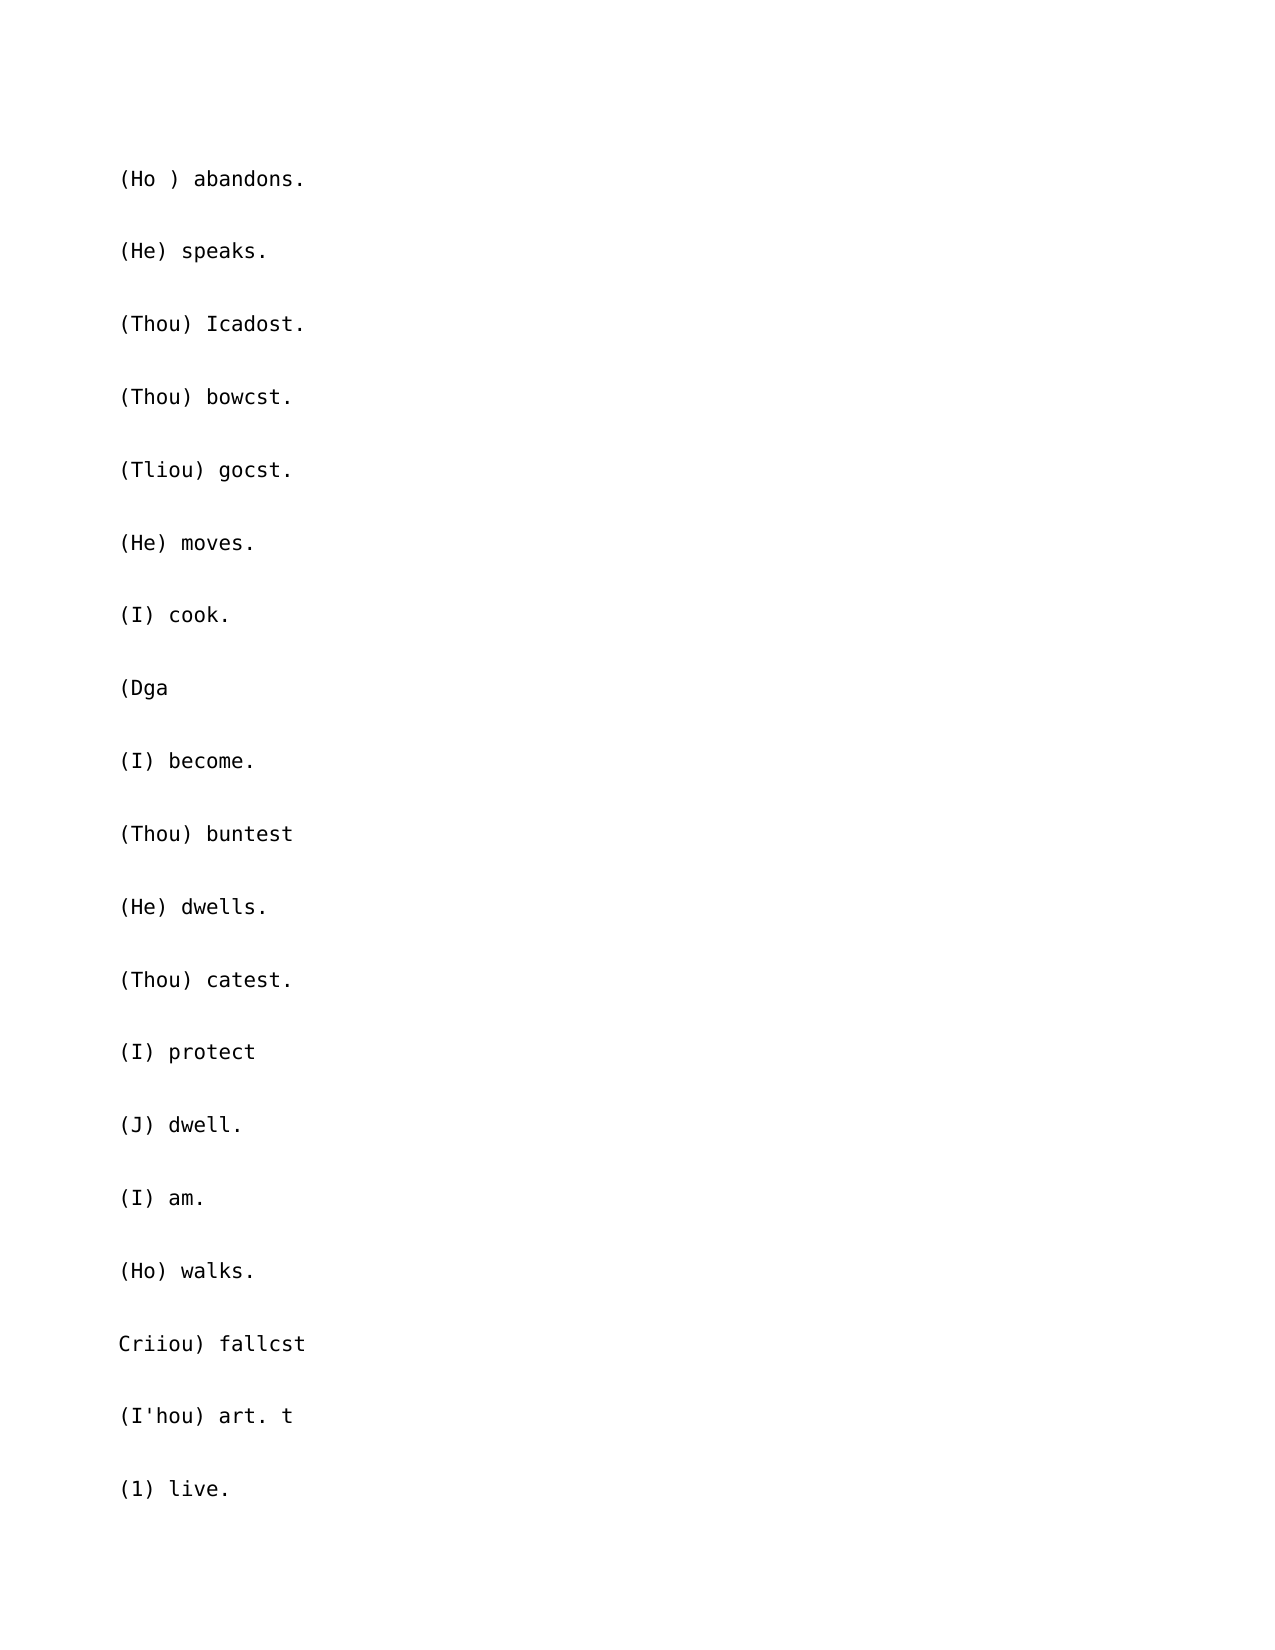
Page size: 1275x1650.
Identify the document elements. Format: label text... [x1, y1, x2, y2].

text (Thou) catest. [118, 968, 1157, 992]
text (He) moves. [118, 531, 1157, 555]
text (He) speaks. [118, 239, 1157, 264]
text (Thou) Icadost. [118, 312, 1157, 337]
text (I'hou) art. t [118, 1404, 1157, 1429]
text (I) protect [118, 1040, 1157, 1065]
text (Ho) walks. [118, 1259, 1157, 1283]
text (I) am. [118, 1186, 1157, 1210]
text (Thou) buntest [118, 822, 1157, 846]
text (1) live. [118, 1477, 1157, 1502]
text (I) cook. [118, 603, 1157, 628]
text Criiou) fallcst [118, 1332, 1157, 1356]
text (J) dwell. [118, 1113, 1157, 1137]
text (Ho ) abandons. [118, 167, 1157, 191]
text (Tliou) gocst. [118, 458, 1157, 482]
text (I) become. [118, 749, 1157, 773]
text (He) dwells. [118, 895, 1157, 919]
text (Thou) bowcst. [118, 385, 1157, 409]
text (Dga [118, 676, 1157, 701]
